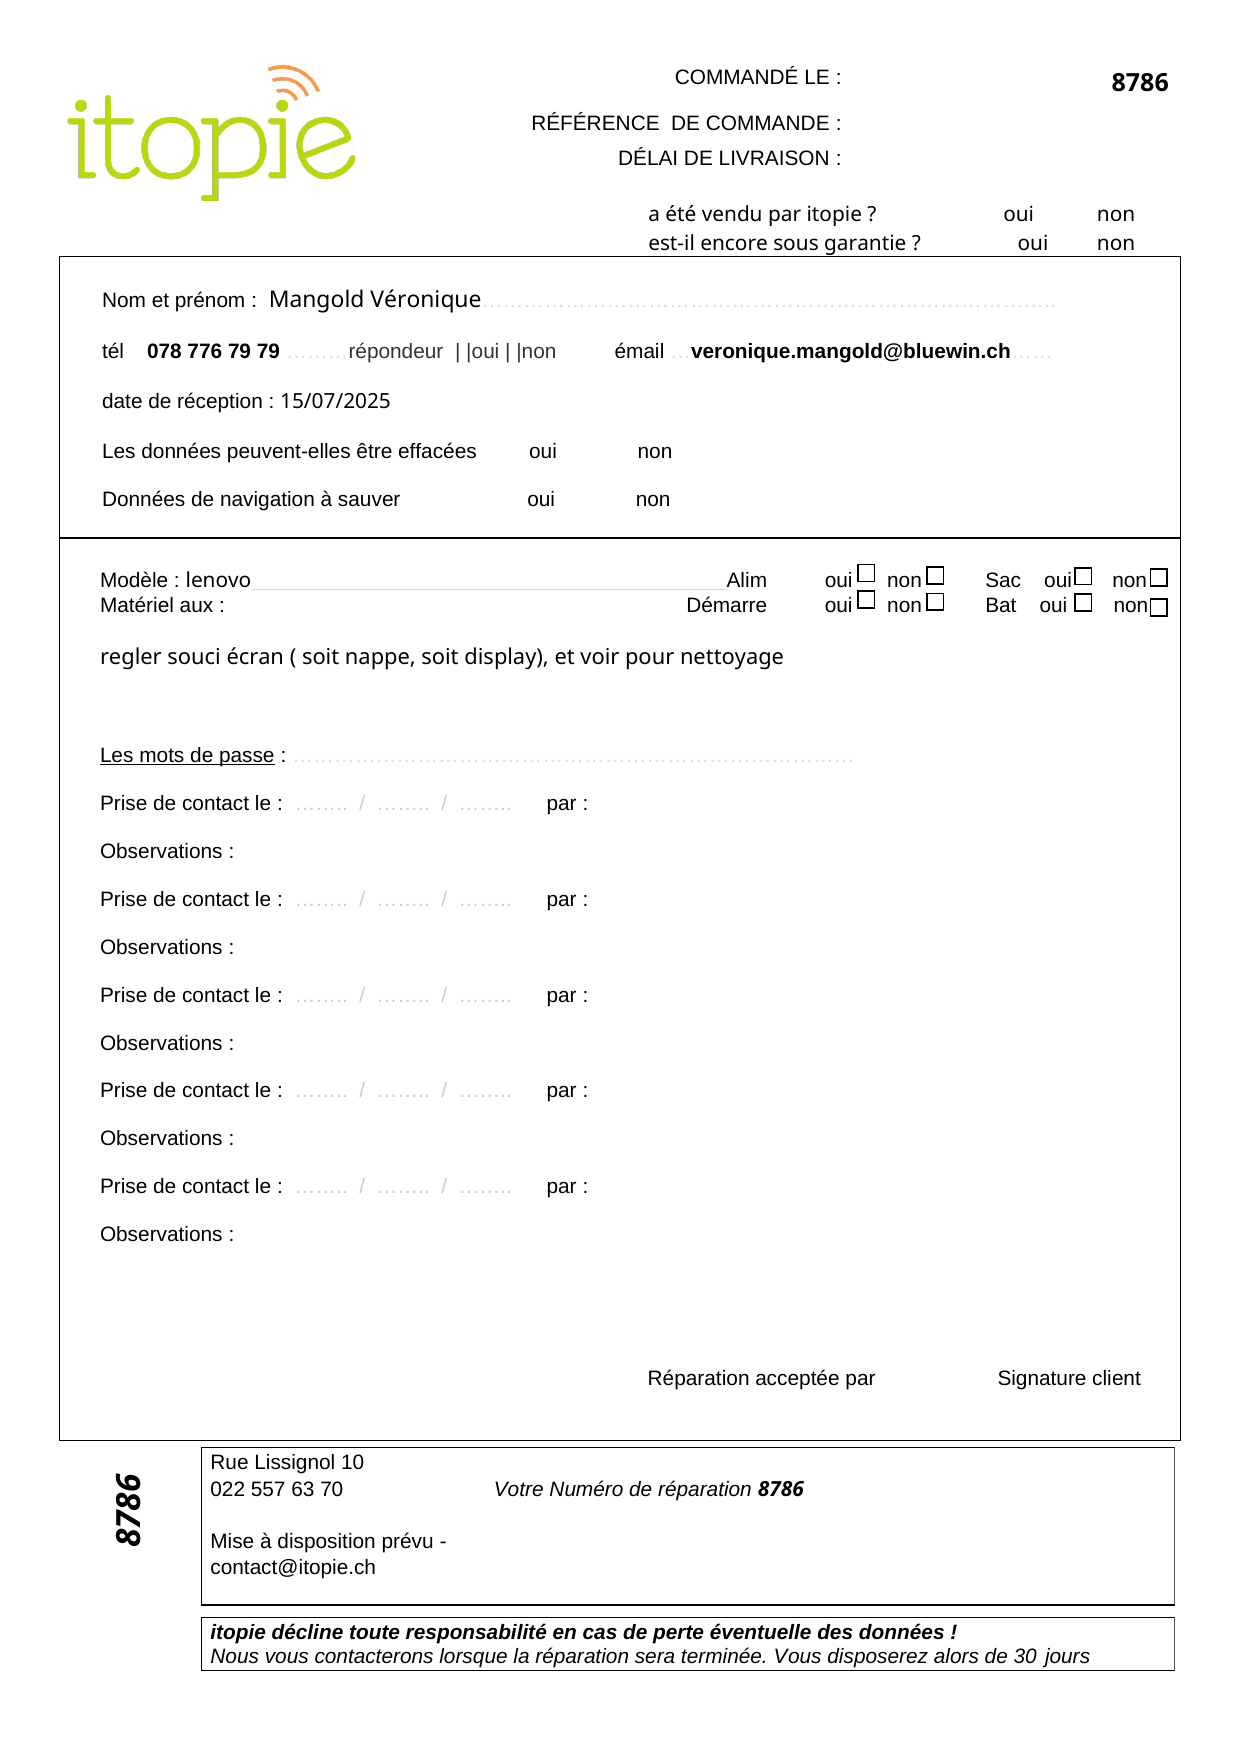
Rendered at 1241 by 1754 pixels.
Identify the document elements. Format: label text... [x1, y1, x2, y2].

table_header 8786 [59, 1441, 195, 1677]
text Observations : [60, 1123, 1180, 1150]
table_cell [847, 140, 1180, 175]
table_header Rue Lissignol 10 022 557 63 70 Votre Numéro de réparation 8786 Mise à disposition prévu - contact@itopie.ch [195, 1441, 1180, 1611]
text Modèle : lenovo Alim oui non Sac oui non [948, 562, 1180, 590]
picture [67, 65, 356, 201]
table_header 8786 [847, 59, 1180, 104]
text Matériel aux : Démarre oui non Bat oui non [60, 590, 1180, 617]
text a été vendu par itopie ? oui non [59, 199, 1181, 228]
text Nom et prénom : Mangold Véronique……………………………………………………………………….. [60, 280, 1180, 314]
text est-il encore sous garantie ? oui non [59, 228, 1181, 256]
text Les mots de passe : ……………………………………………………………………… [60, 740, 1180, 767]
table_cell DÉLAI DE LIVRAISON : [490, 140, 847, 175]
text Observations : [60, 1219, 1180, 1246]
text Observations : [60, 1027, 1180, 1054]
text regler souci écran ( soit nappe, soit display), et voir pour nettoyage [60, 638, 1180, 671]
text Prise de contact le : …….. / …….. / …….. par : [60, 1171, 1180, 1198]
text Prise de contact le : …….. / …….. / …….. par : [60, 883, 1180, 911]
text Prise de contact le : …….. / …….. / …….. par : [60, 979, 1180, 1006]
text Réparation acceptée par Signature client [60, 1363, 1180, 1390]
text Modèle : lenovo Alim oui non Sac oui non [879, 562, 925, 590]
text Données de navigation à sauver oui non [60, 484, 1180, 511]
table_cell RÉFÉRENCE DE COMMANDE : [490, 105, 847, 140]
text Observations : [60, 931, 1180, 958]
text Prise de contact le : …….. / …….. / …….. par : [60, 1075, 1180, 1102]
table_cell itopie décline toute responsabilité en cas de perte éventuelle des données ! Nous vous contacterons lorsque la réparation sera terminée. Vous disposerez alors de 30 jours [195, 1611, 1180, 1677]
text Modèle : lenovo Alim oui non Sac oui non [60, 562, 856, 590]
text Prise de contact le : …….. / …….. / …….. par : [60, 788, 1180, 815]
text tél 078 776 79 79 ………répondeur | |oui | |non émail …veronique.mangold@bluewin.ch…… [60, 335, 1180, 362]
table_header COMMANDÉ LE : [490, 59, 847, 104]
text Observations : [60, 836, 1180, 863]
table_cell [847, 105, 1180, 140]
text date de réception : 15/07/2025 [60, 383, 1180, 415]
text Les données peuvent-elles être effacées oui non [60, 436, 1180, 463]
